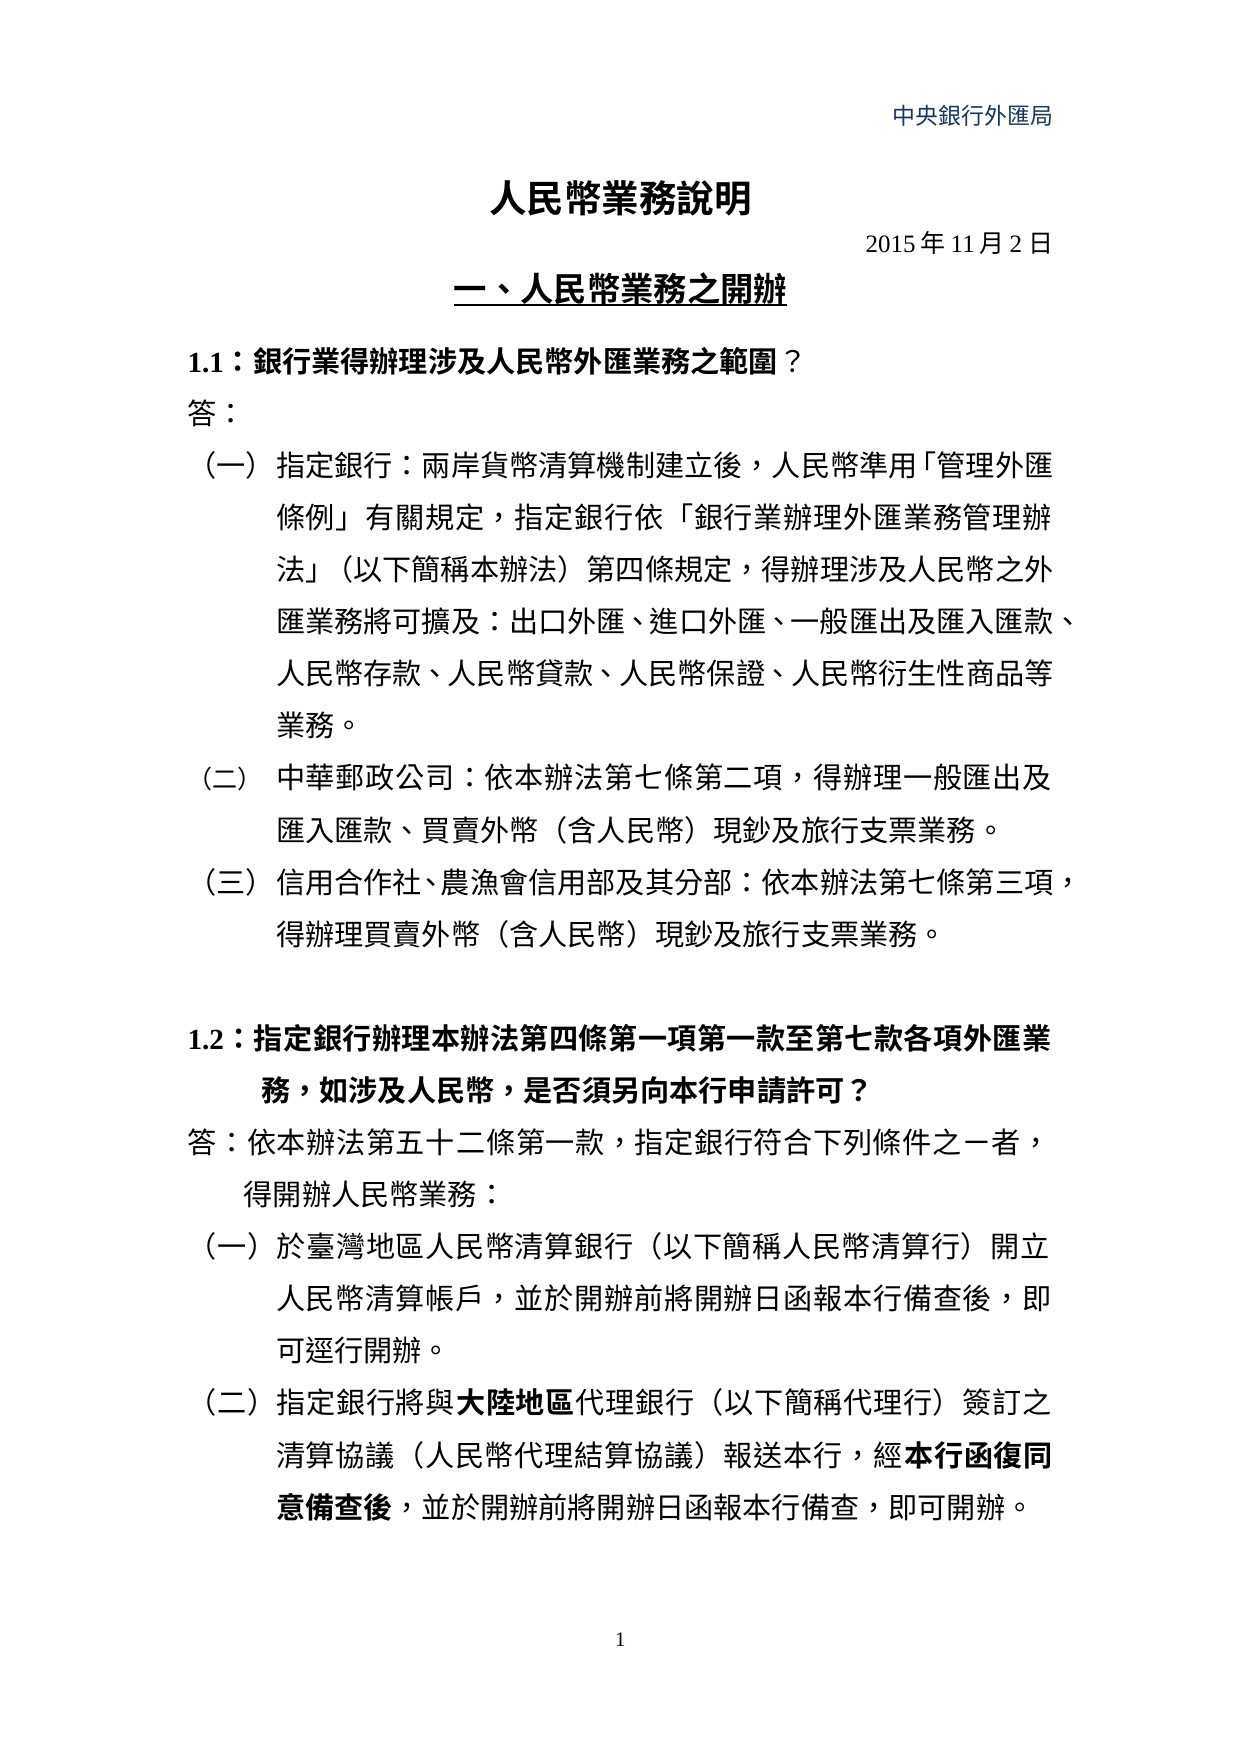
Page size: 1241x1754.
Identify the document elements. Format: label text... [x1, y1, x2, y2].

text 人民幣業務說明 [187, 169, 1053, 223]
text （一）於臺灣地區人民幣清算銀行（以下簡稱人民幣清算行）開立人民幣清算帳戶，並於開辦前將開辦日函報本行備查後，即可逕行開辦。 [187, 1216, 1053, 1372]
list 指定銀行：兩岸貨幣清算機制建立後，人民幣準用「管理外匯條例」有關規定，指定銀行依「銀行業辦理外匯業務管理辦法」（以下簡稱本辦法）第四條規定，得辦理涉及人民幣之外匯業務將可擴及：出口外匯、進口外匯、一般匯出及匯入匯款、人民幣存款、人民幣貸款、人民幣保證、人民幣衍生性商品等業務。 [187, 435, 1053, 747]
text 答：依本辦法第五十二條第一款，指定銀行符合下列條件之ㄧ者，得開辦人民幣業務： [187, 1112, 1053, 1216]
list 中華郵政公司：依本辦法第七條第二項，得辦理一般匯出及匯入匯款、買賣外幣（含人民幣）現鈔及旅行支票業務。 [187, 747, 1053, 851]
text 1.2：指定銀行辦理本辦法第四條第一項第一款至第七款各項外匯業務，如涉及人民幣，是否須另向本行申請許可？ [187, 1008, 1053, 1112]
text 1.1：銀行業得辦理涉及人民幣外匯業務之範圍？ [187, 331, 1053, 383]
list 信用合作社、農漁會信用部及其分部：依本辦法第七條第三項，得辦理買賣外幣（含人民幣）現鈔及旅行支票業務。 [187, 851, 1053, 956]
text 一、人民幣業務之開辦 [187, 260, 1053, 312]
text 2015年11月2 日 [187, 223, 1053, 260]
text （二）指定銀行將與大陸地區代理銀行（以下簡稱代理行）簽訂之清算協議（人民幣代理結算協議）報送本行，經本行函復同意備查後，並於開辦前將開辦日函報本行備查，即可開辦。 [187, 1372, 1053, 1528]
text 答： [187, 383, 1053, 435]
